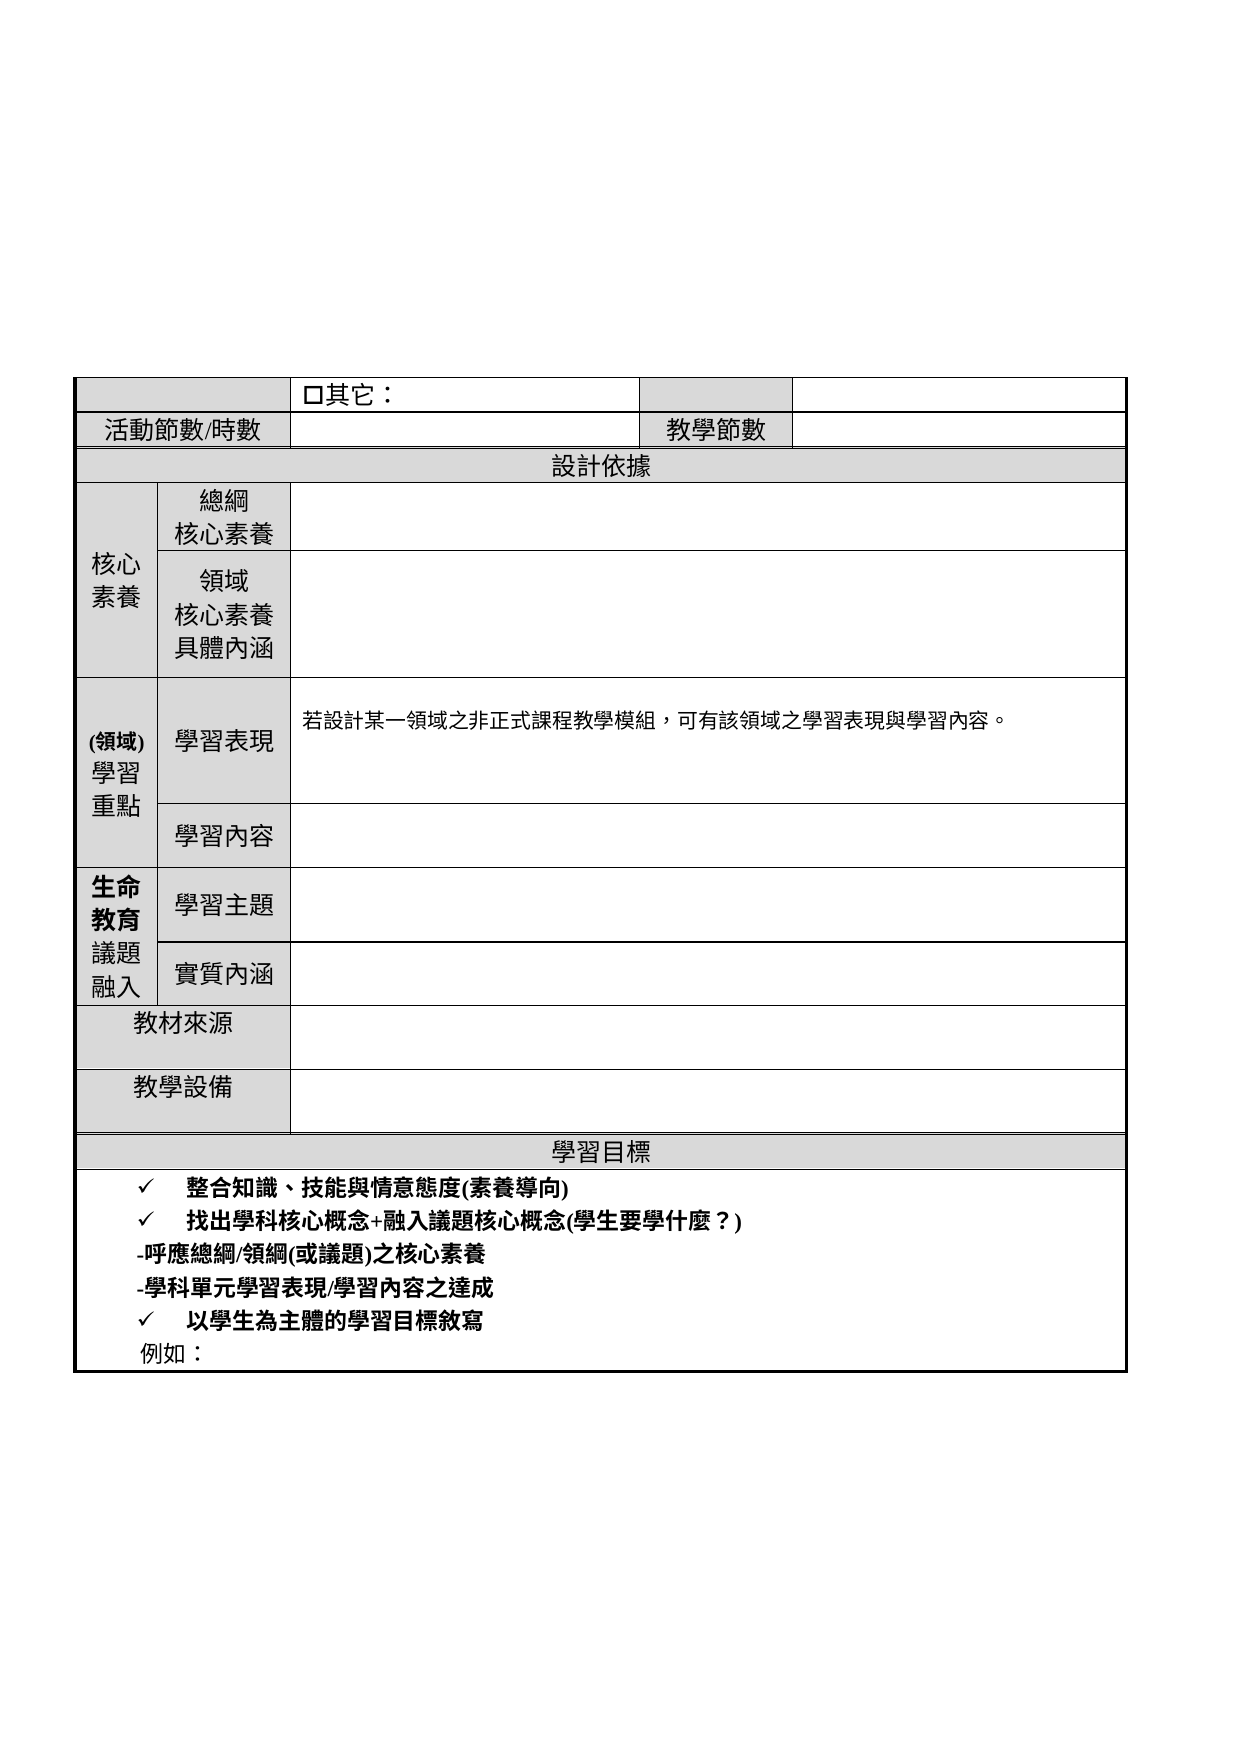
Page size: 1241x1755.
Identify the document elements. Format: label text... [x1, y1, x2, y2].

table_cell 設計依據 [77, 449, 1125, 482]
table_cell [291, 551, 1125, 677]
table_cell 領域 核心素養 具體內涵 [158, 551, 290, 677]
table_cell [291, 1070, 1125, 1132]
table_cell [291, 413, 639, 446]
table_cell 學習內容 [158, 804, 290, 867]
table_cell [640, 378, 792, 411]
table_cell 學習目標 [77, 1135, 1125, 1168]
table_cell 學習主題 [158, 868, 290, 941]
table_cell 其它： [291, 378, 639, 411]
table_cell 整合知識、技能與情意態度(素養導向) 找出學科核心概念+融入議題核心概念(學生要學什麼？) -呼應總綱/領綱(或議題)之核心素養 -學科單元學習表現/學習內容之達成 以學生為主體的學習目標敘寫 例如： [77, 1170, 1125, 1369]
table_cell 教學節數 [640, 413, 792, 446]
table_cell 教材來源 [77, 1006, 290, 1068]
table_cell [291, 1006, 1125, 1068]
table_cell 總綱 核心素養 [158, 483, 290, 550]
table_cell 活動節數/時數 [77, 413, 290, 446]
table_cell 教學設備 [77, 1070, 290, 1132]
table_cell [77, 378, 290, 411]
table_cell [291, 483, 1125, 550]
table_cell [291, 943, 1125, 1005]
table_cell [291, 868, 1125, 941]
table_cell [793, 413, 1125, 446]
table_cell 生命教育議題 融入 [77, 868, 157, 1005]
table_cell 實質內涵 [158, 943, 290, 1005]
table_cell 若設計某一領域之非正式課程教學模組，可有該領域之學習表現與學習內容。 [291, 678, 1125, 803]
table_cell [291, 804, 1125, 867]
table_cell 學習表現 [158, 678, 290, 803]
table_cell (領域) 學習 重點 [77, 678, 157, 867]
table_cell [793, 378, 1125, 411]
table_cell 核心 素養 [77, 483, 157, 677]
